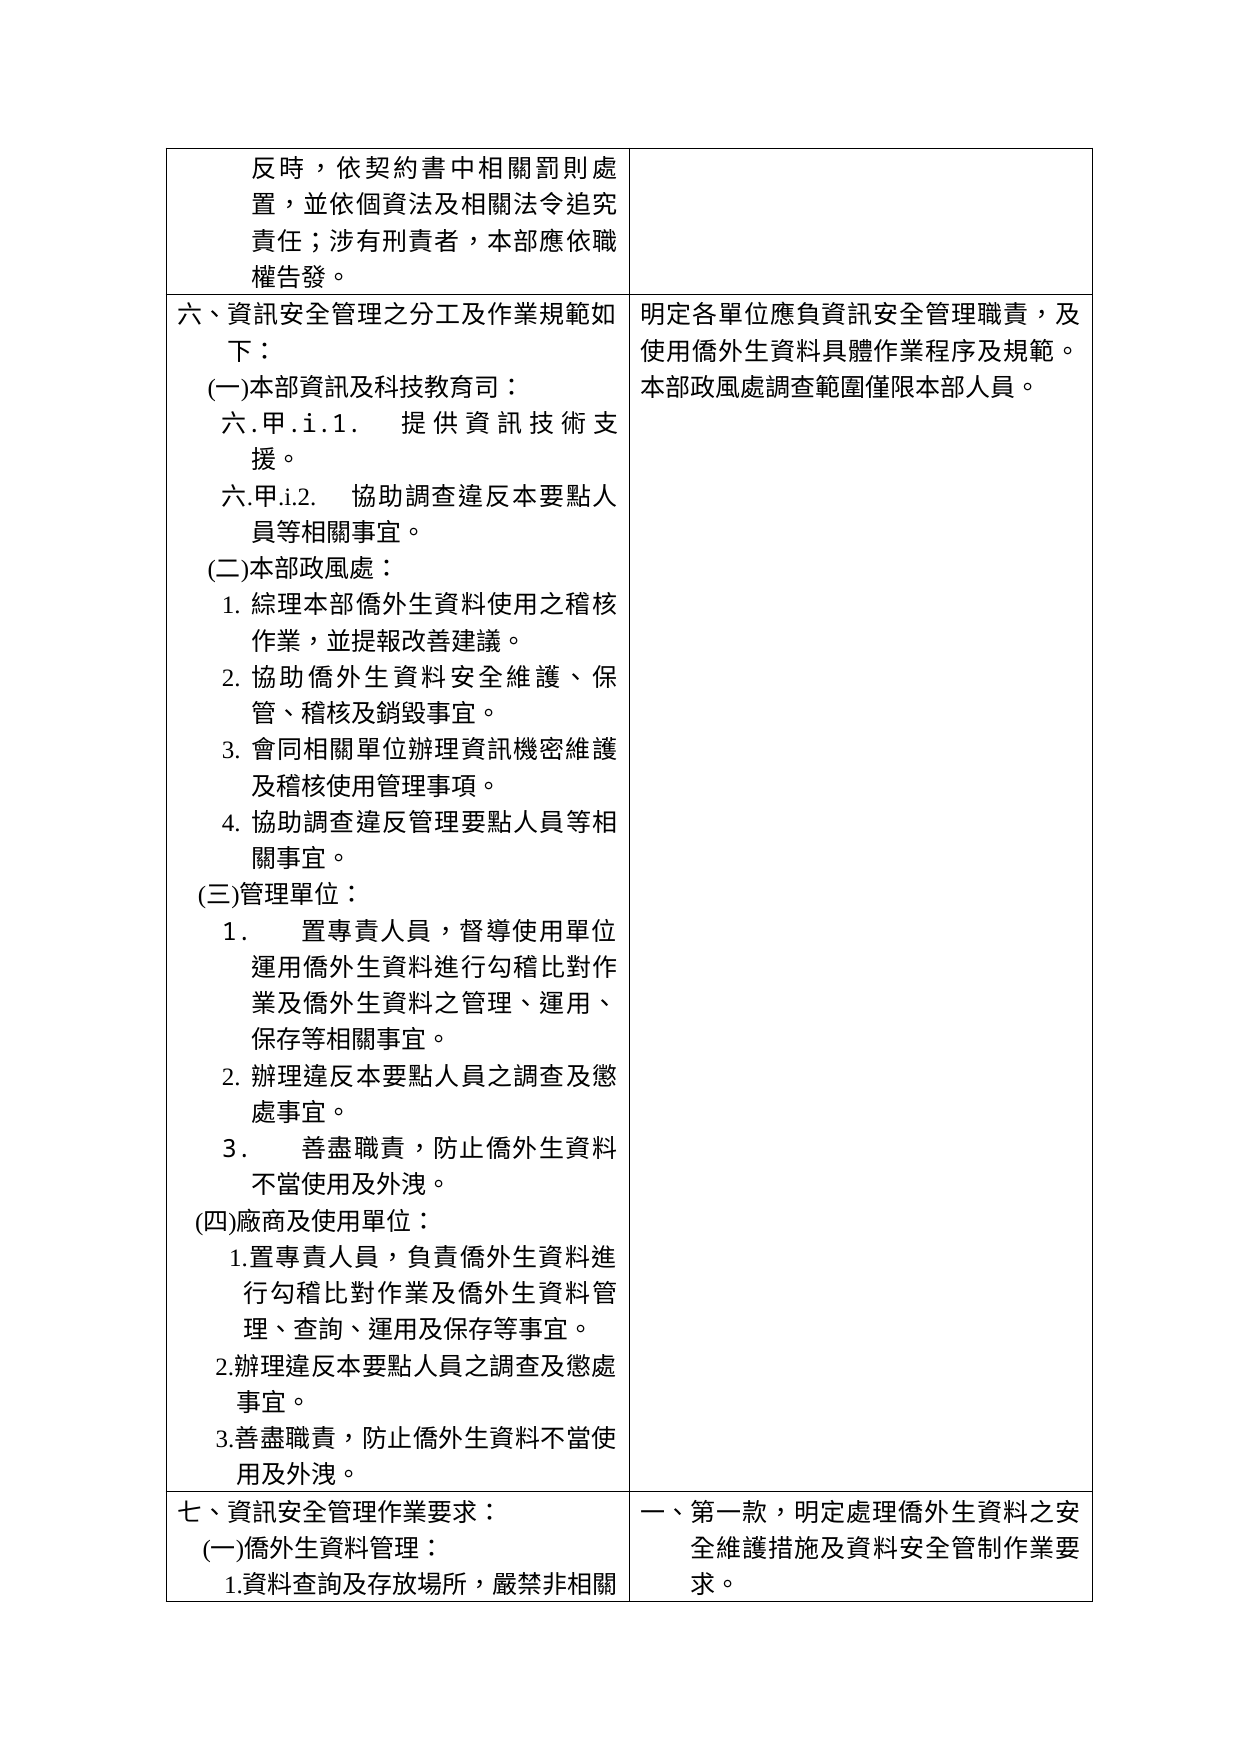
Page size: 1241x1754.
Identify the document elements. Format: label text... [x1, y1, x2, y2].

table_cell 明定各單位應負資訊安全管理職責，及使用僑外生資料具體作業程序及規範。本部政風處調查範圍僅限本部人員。 [630, 295, 1092, 1491]
table_cell 七、資訊安全管理作業要求： (一)僑外生資料管理： 1.資料查詢及存放場所，嚴禁非相關 [167, 1492, 629, 1601]
table_cell 第一款，明定處理僑外生資料之安全維護措施及資料安全管制作業要求。 [630, 1492, 1092, 1601]
table_cell 資訊安全管理之分工及作業規範如下： (一)本部資訊及科技教育司： 提供資訊技術支援。 協助調查違反本要點人員等相關事宜。 (二)本部政風處： 綜理本部僑外生資料使用之稽核作業，並提報改善建議。 協助僑外生資料安全維護、保管、稽核及銷毀事宜。 會同相關單位辦理資訊機密維護及稽核使用管理事項。 協助調查違反管理要點人員等相關事宜。 (三)管理單位： 置專責人員，督導使用單位運用僑外生資料進行勾稽比對作業及僑外生資料之管理、運用、保存等相關事宜。 辦理違反本要點人員之調查及懲處事宜。 善盡職責，防止僑外生資料不當使用及外洩。 (四)廠商及使用單位： 1.置專責人員，負責僑外生資料進行勾稽比對作業及僑外生資料管理、查詢、運用及保存等事宜。 2.辦理違反本要點人員之調查及懲處事宜。 3.善盡職責，防止僑外生資料不當使用及外洩。 [167, 295, 629, 1491]
table_cell [630, 149, 1092, 294]
table_cell 反時，依契約書中相關罰則處置，並依個資法及相關法令追究責任；涉有刑責者，本部應依職權告發。 [167, 149, 629, 294]
